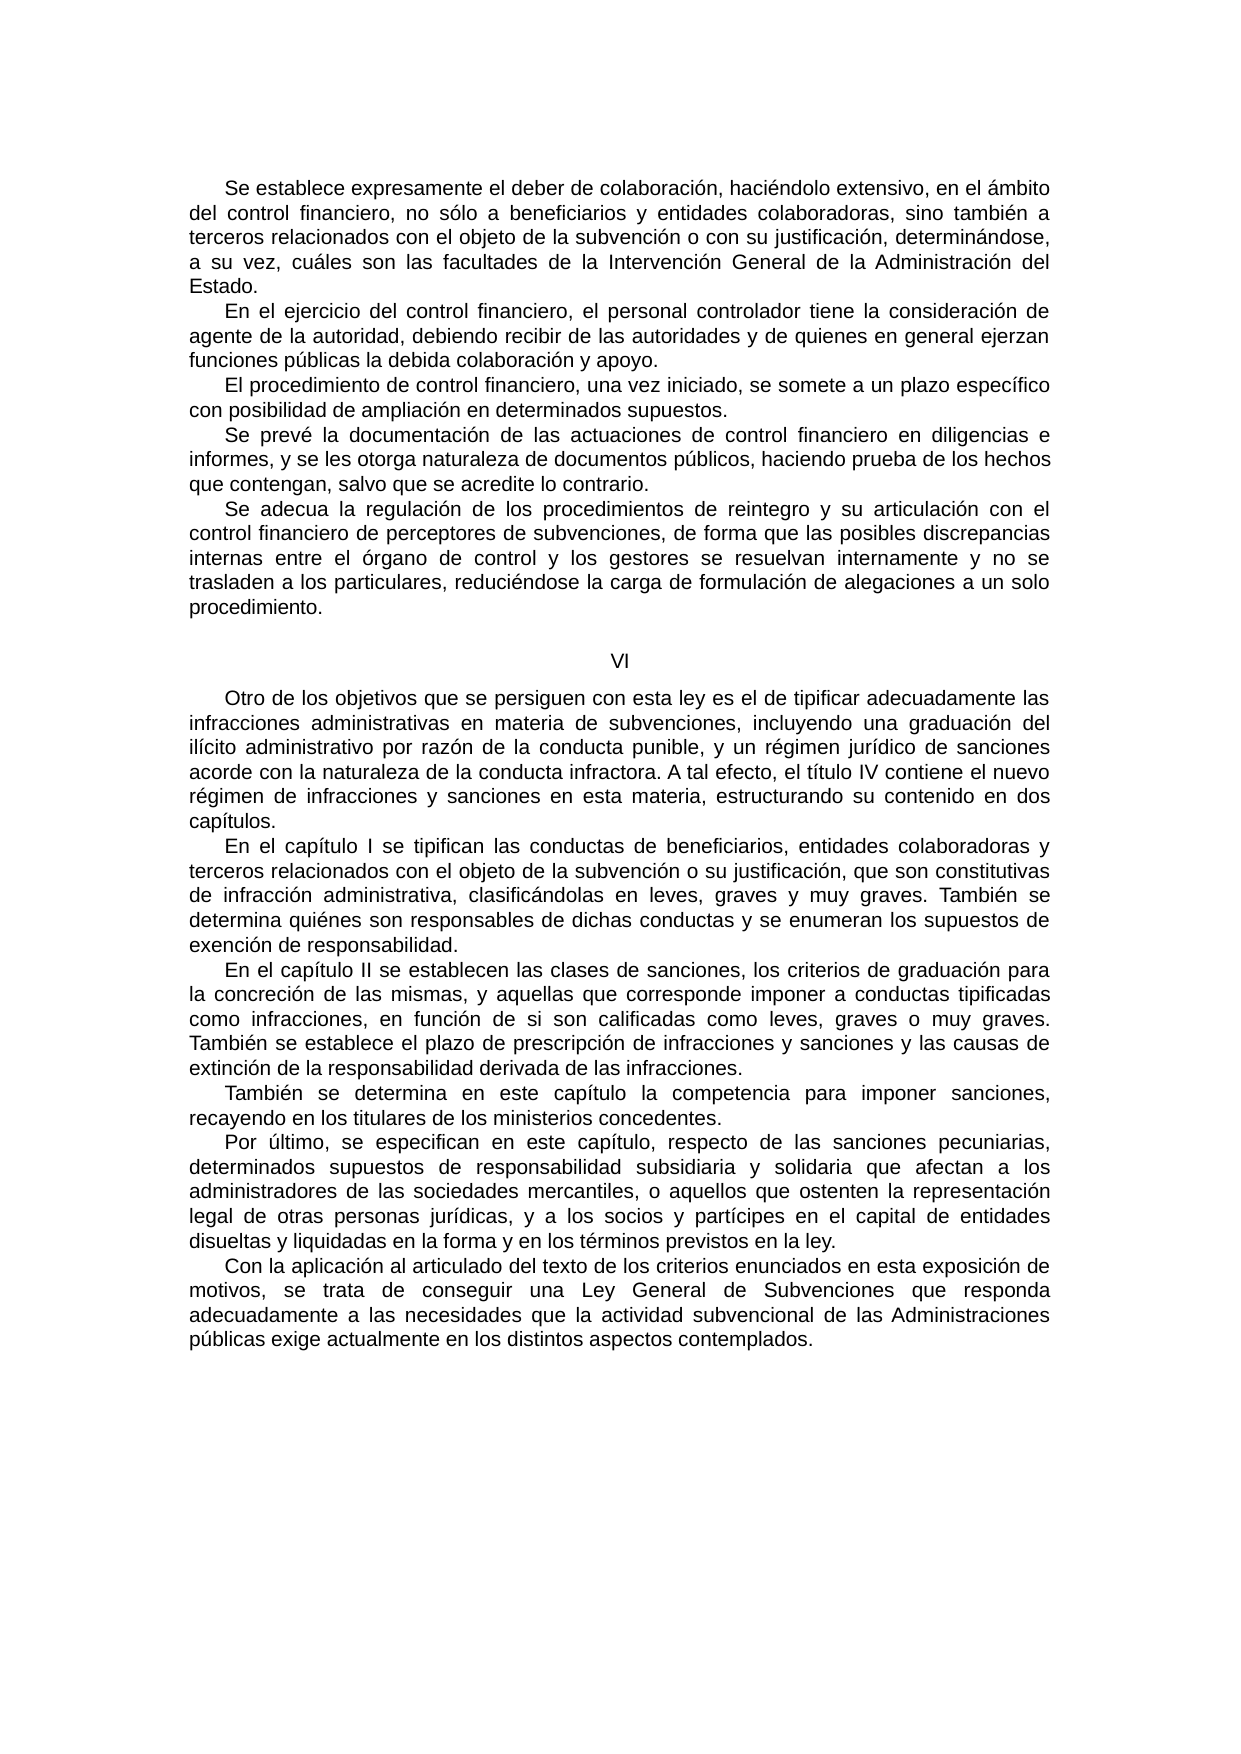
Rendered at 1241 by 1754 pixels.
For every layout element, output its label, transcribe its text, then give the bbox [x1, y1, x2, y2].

text Se prevé la documentación de las actuaciones de control financiero en diligencias e informes, y se les otorga naturaleza de documentos públicos, haciendo prueba de los hechos que contengan, salvo que se acredite lo contrario. [189, 422, 1051, 496]
text Se establece expresamente el deber de colaboración, haciéndolo extensivo, en el ámbito del control financiero, no sólo a beneficiarios y entidades colaboradoras, sino también a terceros relacionados con el objeto de la subvención o con su justificación, determinándose, a su vez, cuáles son las facultades de la Intervención General de la Administración del Estado. [189, 176, 1052, 298]
text Otro de los objetivos que se persiguen con esta ley es el de tipificar adecuadamente las infracciones administrativas en materia de subvenciones, incluyendo una graduación del ilícito administrativo por razón de la conducta punible, y un régimen jurídico de sanciones acorde con la naturaleza de la conducta infractora. A tal efecto, el título IV contiene el nuevo régimen de infracciones y sanciones en esta materia, estructurando su contenido en dos capítulos. [189, 686, 1052, 833]
text Se adecua la regulación de los procedimientos de reintegro y su articulación con el control financiero de perceptores de subvenciones, de forma que las posibles discrepancias internas entre el órgano de control y los gestores se resuelvan internamente y no se trasladen a los particulares, reduciéndose la carga de formulación de alegaciones a un solo procedimiento. [189, 496, 1051, 619]
text También se determina en este capítulo la competencia para imponer sanciones, recayendo en los titulares de los ministerios concedentes. [189, 1081, 1051, 1129]
text El procedimiento de control financiero, una vez iniciado, se somete a un plazo específico con posibilidad de ampliación en determinados supuestos. [189, 373, 1052, 422]
text Por último, se especifican en este capítulo, respecto de las sanciones pecuniarias, determinados supuestos de responsabilidad subsidiaria y solidaria que afectan a los administradores de las sociedades mercantiles, o aquellos que ostenten la representación legal de otras personas jurídicas, y a los socios y partícipes en el capital de entidades disueltas y liquidadas en la forma y en los términos previstos en la ley. [189, 1130, 1052, 1252]
text En el capítulo II se establecen las clases de sanciones, los criterios de graduación para la concreción de las mismas, y aquellas que corresponde imponer a conductas tipificadas como infracciones, en función de si son calificadas como leves, graves o muy graves. También se establece el plazo de prescripción de infracciones y sanciones y las causas de extinción de la responsabilidad derivada de las infracciones. [189, 957, 1052, 1080]
text Con la aplicación al articulado del texto de los criterios enunciados en esta exposición de motivos, se trata de conseguir una Ley General de Subvenciones que responda adecuadamente a las necesidades que la actividad subvencional de las Administraciones públicas exige actualmente en los distintos aspectos contemplados. [189, 1253, 1051, 1351]
text En el capítulo I se tipifican las conductas de beneficiarios, entidades colaboradoras y terceros relacionados con el objeto de la subvención o su justificación, que son constitutivas de infracción administrativa, clasificándolas en leves, graves y muy graves. También se determina quiénes son responsables de dichas conductas y se enumeran los supuestos de exención de responsabilidad. [189, 834, 1052, 956]
text En el ejercicio del control financiero, el personal controlador tiene la consideración de agente de la autoridad, debiendo recibir de las autoridades y de quienes en general ejerzan funciones públicas la debida colaboración y apoyo. [189, 299, 1051, 372]
text VI [357, 649, 883, 673]
